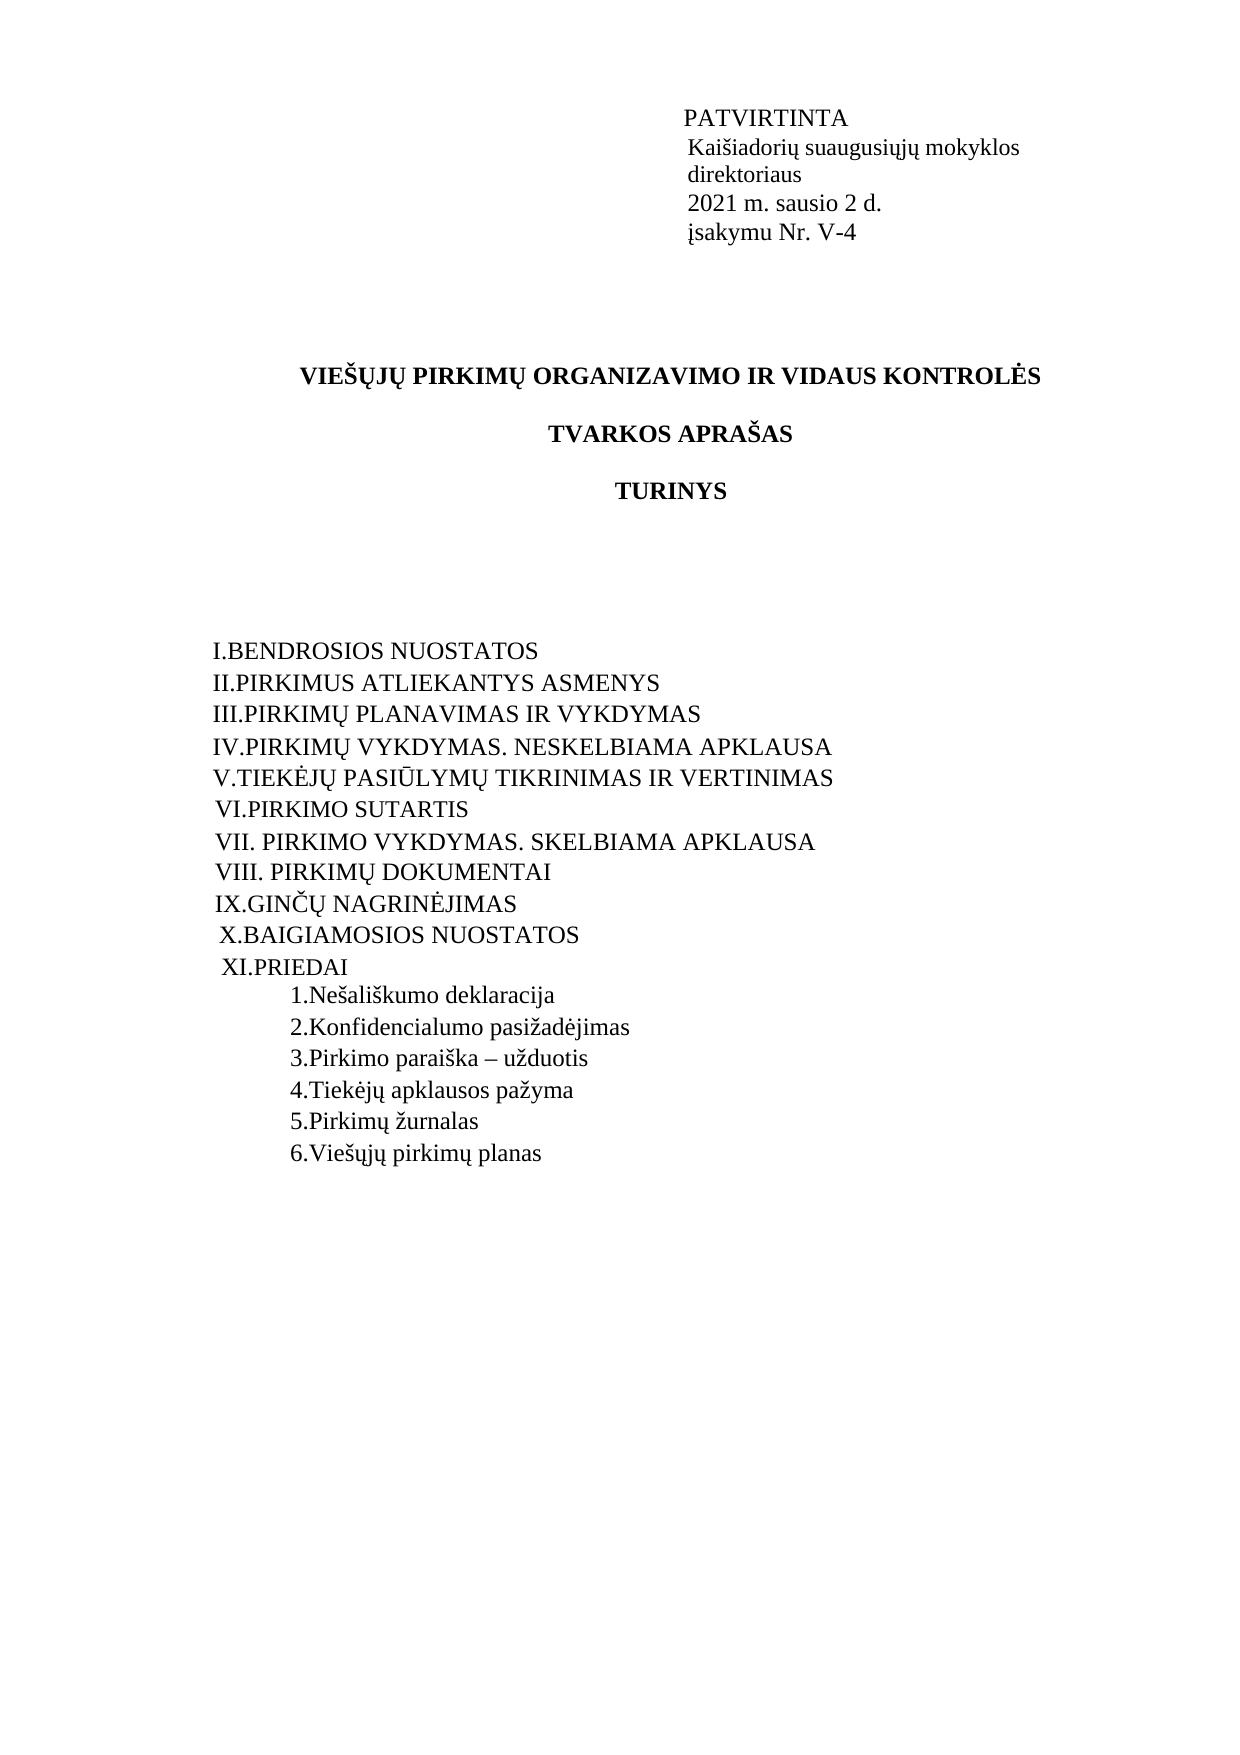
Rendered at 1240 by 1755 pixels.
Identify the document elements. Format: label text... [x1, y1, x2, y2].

text 2021 m. sausio 2 d. [687, 188, 1124, 217]
text XI.PRIEDAI [214, 952, 1124, 980]
text VII. PIRKIMO VYKDYMAS. SKELBIAMA APKLAUSA VIII. PIRKIMŲ DOKUMENTAI [214, 827, 843, 886]
text IX.GINČŲ NAGRINĖJIMAS [214, 889, 1124, 917]
list Nešališkumo deklaracija [290, 980, 1124, 1009]
list Tiekėjų apklausos pažyma [290, 1075, 1124, 1104]
text VIEŠŲJŲ PIRKIMŲ ORGANIZAVIMO IR VIDAUS KONTROLĖS [150, 361, 1191, 390]
text II.PIRKIMUS ATLIEKANTYS ASMENYS [150, 668, 1124, 697]
text III.PIRKIMŲ PLANAVIMAS IR VYKDYMAS [150, 699, 1124, 728]
list Viešųjų pirkimų planas [290, 1138, 1124, 1167]
text Kaišiadorių suaugusiųjų mokyklos direktoriaus [687, 133, 1124, 188]
text VI.PIRKIMO SUTARTIS [214, 794, 1124, 823]
text TVARKOS APRAŠAS [150, 419, 1191, 447]
text IV.PIRKIMŲ VYKDYMAS. NESKELBIAMA APKLAUSA [150, 728, 1124, 763]
text V.TIEKĖJŲ PASIŪLYMŲ TIKRINIMAS IR VERTINIMAS [150, 763, 1124, 791]
list Pirkimų žurnalas [290, 1106, 1124, 1135]
list Pirkimo paraiška – užduotis [290, 1043, 1124, 1072]
text TURINYS [614, 476, 1124, 505]
text įsakymu Nr. V-4 [687, 217, 1124, 246]
list Konfidencialumo pasižadėjimas [290, 1012, 1124, 1041]
text X.BAIGIAMOSIOS NUOSTATOS [150, 920, 1124, 949]
text PATVIRTINTA [683, 103, 1124, 132]
text I.BENDROSIOS NUOSTATOS [150, 636, 1124, 665]
